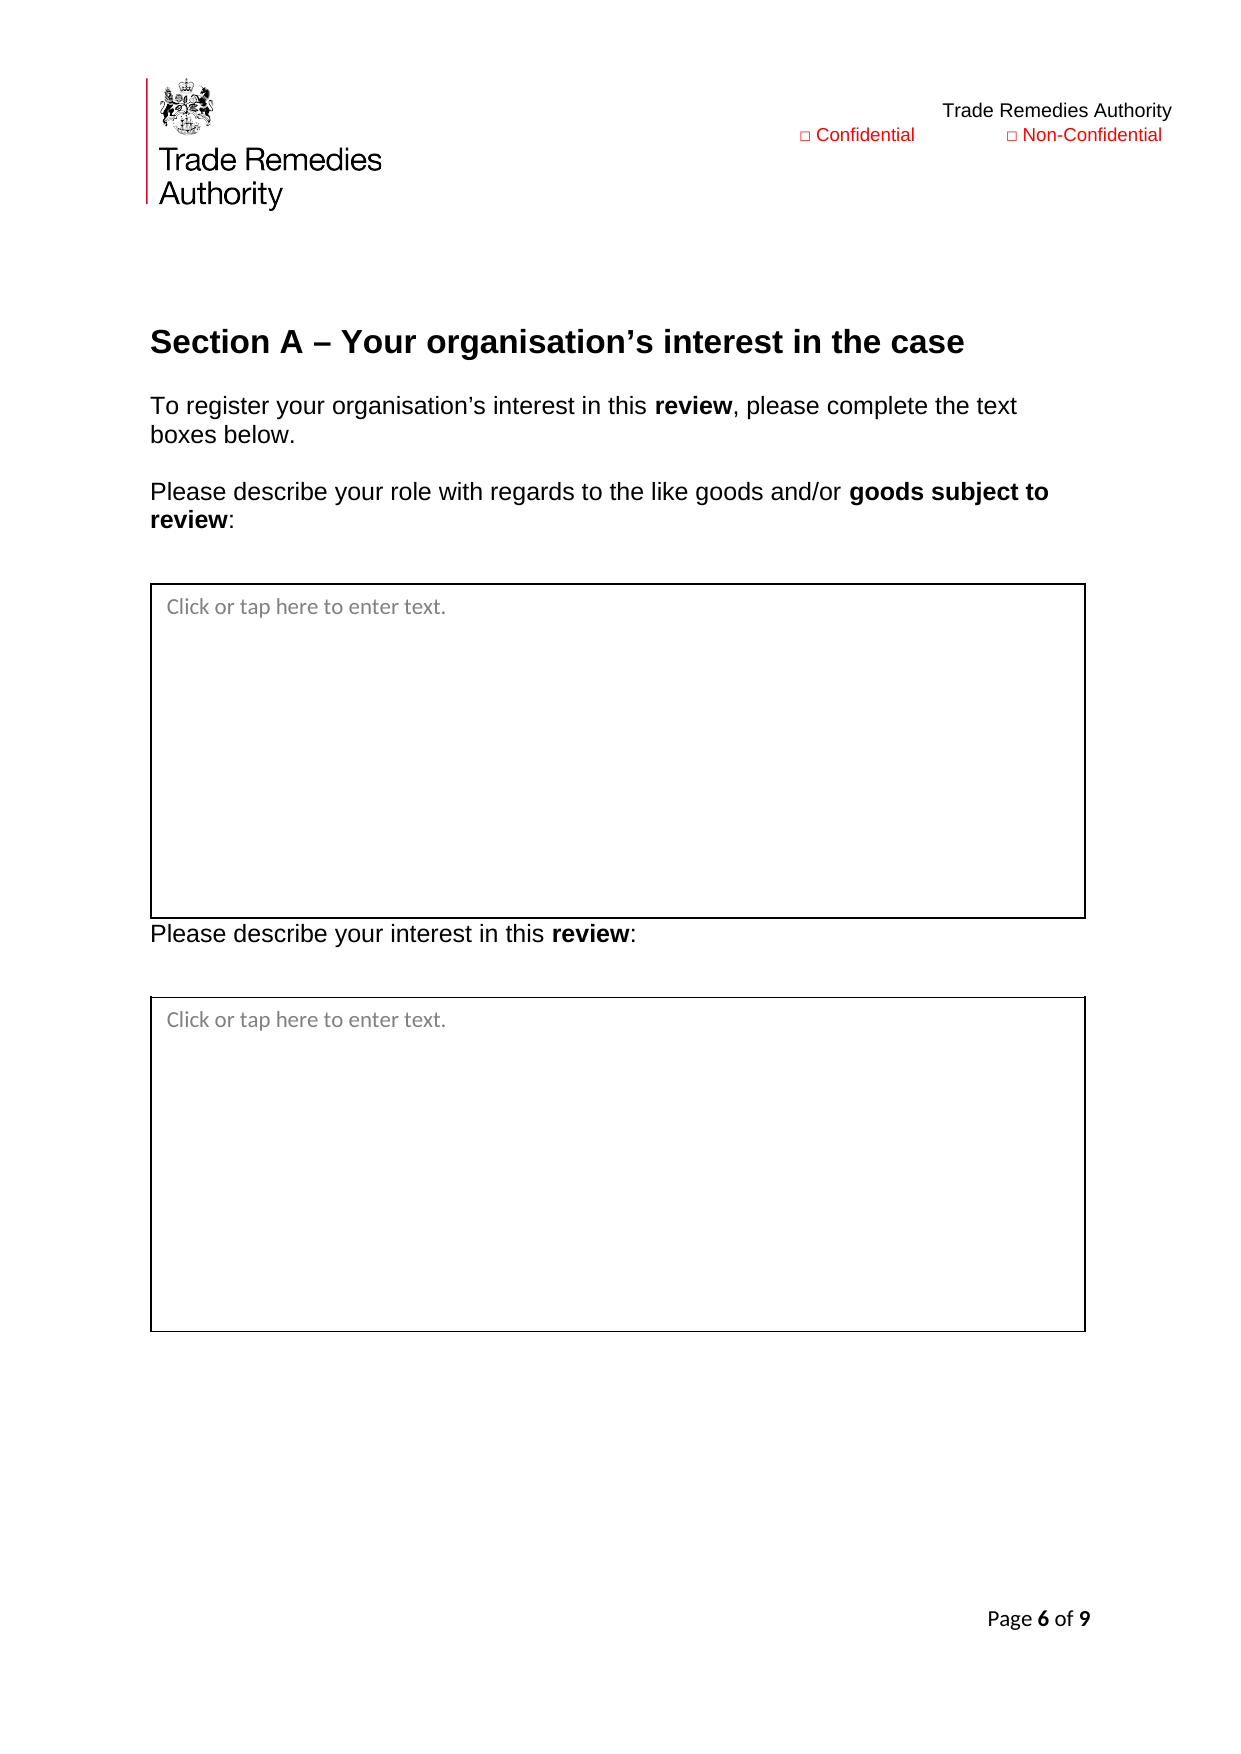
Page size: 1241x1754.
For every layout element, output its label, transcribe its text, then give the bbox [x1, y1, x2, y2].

text Please describe your role with regards to the like goods and/or goods subject to review: [150, 477, 1090, 534]
subtitle Section A – Your organisation’s interest in the case [150, 322, 1090, 361]
text Click or tap here to enter text. [167, 1005, 1069, 1033]
text Click or tap here to enter text. [167, 592, 1069, 620]
text Please describe your interest in this review: [150, 608, 1090, 947]
text To register your organisation’s interest in this review, please complete the text boxes below. [150, 391, 1090, 449]
